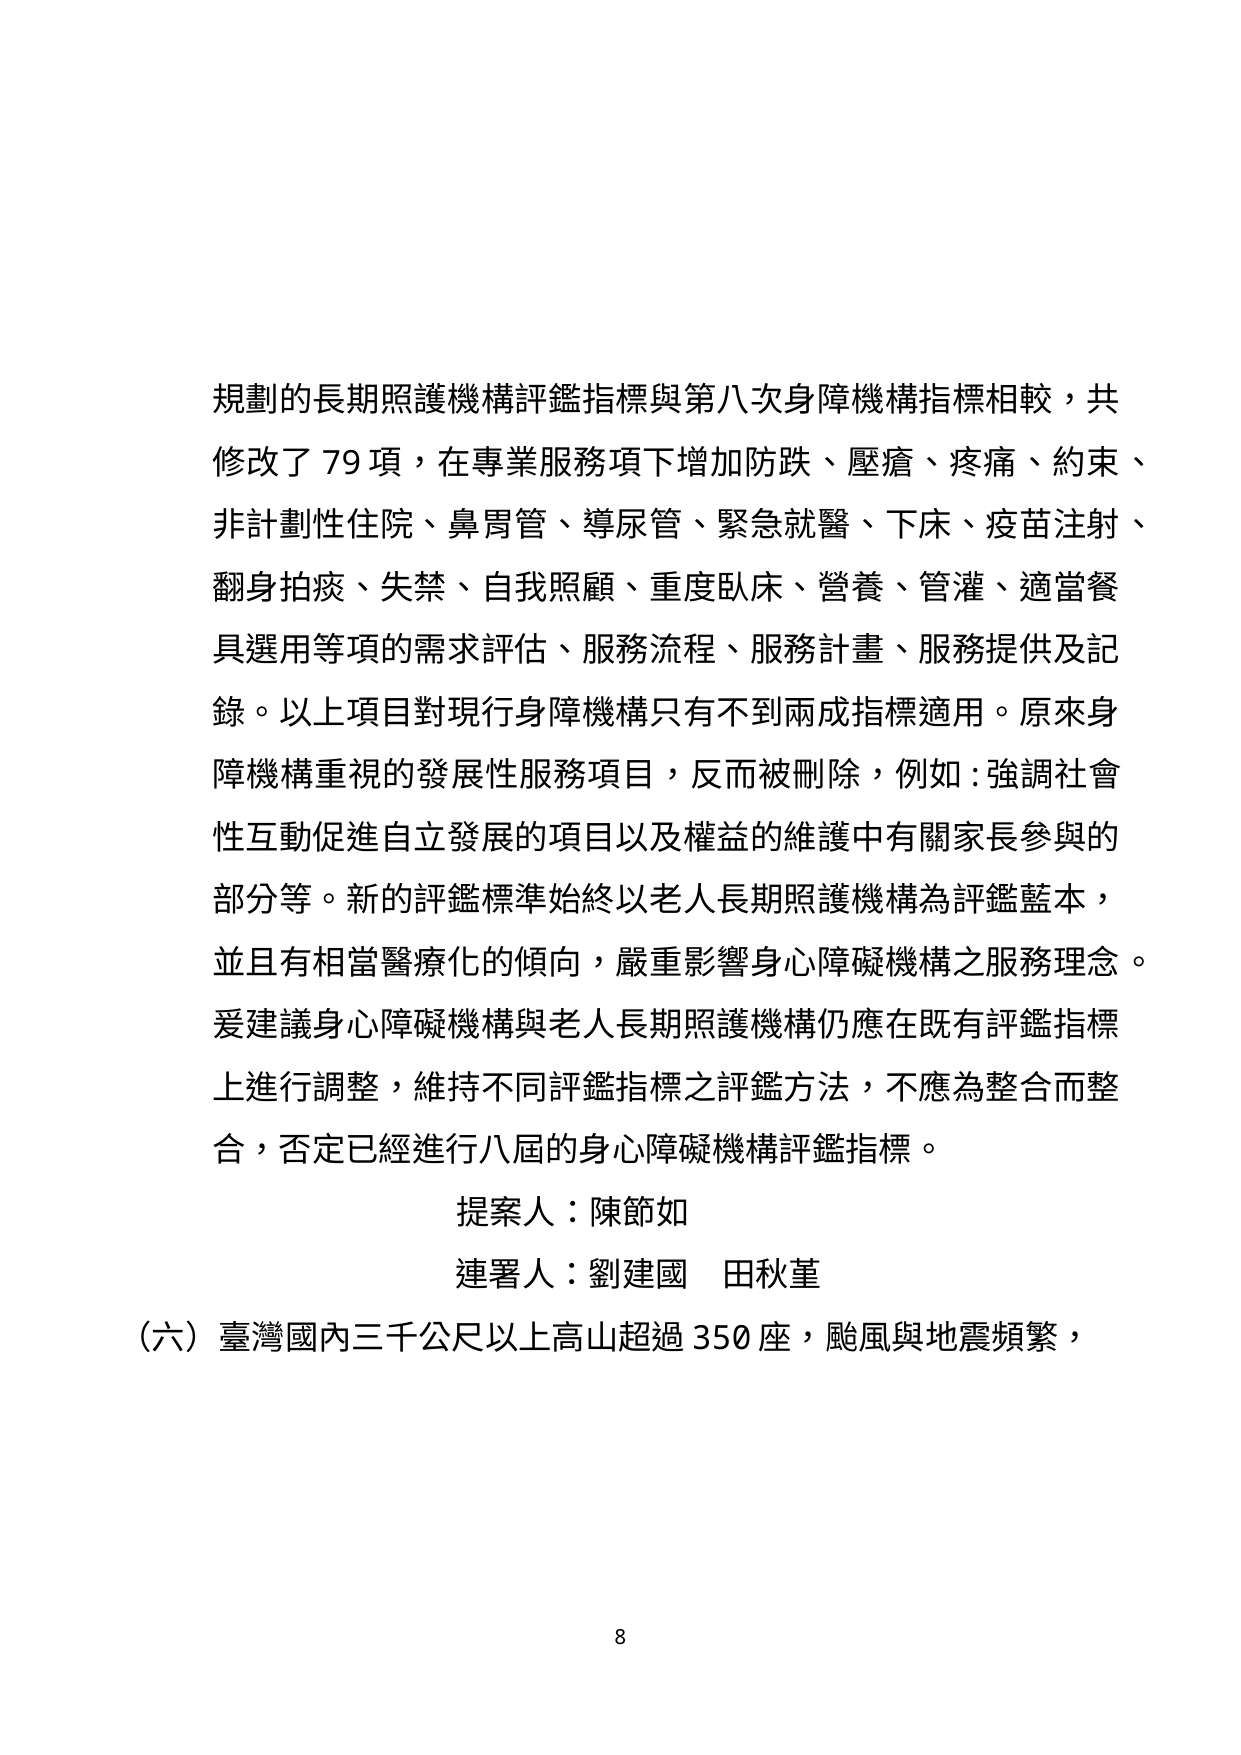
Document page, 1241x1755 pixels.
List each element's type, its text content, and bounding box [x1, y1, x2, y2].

text 連署人：劉建國 田秋堇 [455, 1231, 1122, 1293]
text （五）針對行政院衛生署就老人機構、身心障礙機構、護理之家等不同功能目的之機構，將採用同一套評鑑指標進行試評。以目前規劃的長期照護機構評鑑指標與第八次身障機構指標相較，共修改了79項，在專業服務項下增加防跌、壓瘡、疼痛、約束、非計劃性住院、鼻胃管、導尿管、緊急就醫、下床、疫苗注射、翻身拍痰、失禁、自我照顧、重度臥床、營養、管灌、適當餐具選用等項的需求評估、服務流程、服務計畫、服務提供及記錄。以上項目對現行身障機構只有不到兩成指標適用。原來身障機構重視的發展性服務項目，反而被刪除，例如:強調社會性互動促進自立發展的項目以及權益的維護中有關家長參與的部分等。新的評鑑標準始終以老人長期照護機構為評鑑藍本，並且有相當醫療化的傾向，嚴重影響身心障礙機構之服務理念。爰建議身心障礙機構與老人長期照護機構仍應在既有評鑑指標上進行調整，維持不同評鑑指標之評鑑方法，不應為整合而整合，否定已經進行八屆的身心障礙機構評鑑指標。 [118, 356, 1122, 1168]
text （六）臺灣國內三千公尺以上高山超過350座，颱風與地震頻繁，地質與氣候多變，野外地區容易發生緊急事故，救援不易無法立即到達，緊急醫療直升機為維護臺灣人民生命必要之工具，然目前搜救直升機缺乏醫療設備，且直升機安全起降場地不足，及通訊無法整合指揮，不僅可能喪失最佳搜救時機，也可能陷搜救隊員於危機之中。顯示衛生、交通、內政、國防各部會橫向聯繫不足，此次雪山隧道交通事故，造成兩人不幸死亡，所幸事故靠近隧道出口，且發生於白天、非假日、無塞車日，否則可能造成更嚴重之傷亡。爰此要求行政院衛生署、交通部、內政部、國防部相關單位於三個月內，邀集學界、醫界、民間搜救團體，針對如何改善緊急醫療救護法、提升野外搜救及緊急醫療救護、改善指揮系統、醫療救護直升機、夜間搜救設備、緊急醫療設備、直升機安全起降場地建設、現場民眾第一時間救護適法性等議題進行全面檢討，並將所需經費編入政府總預算案之中。 [118, 1293, 1122, 1356]
text 提案人：陳節如 [456, 1168, 1122, 1231]
